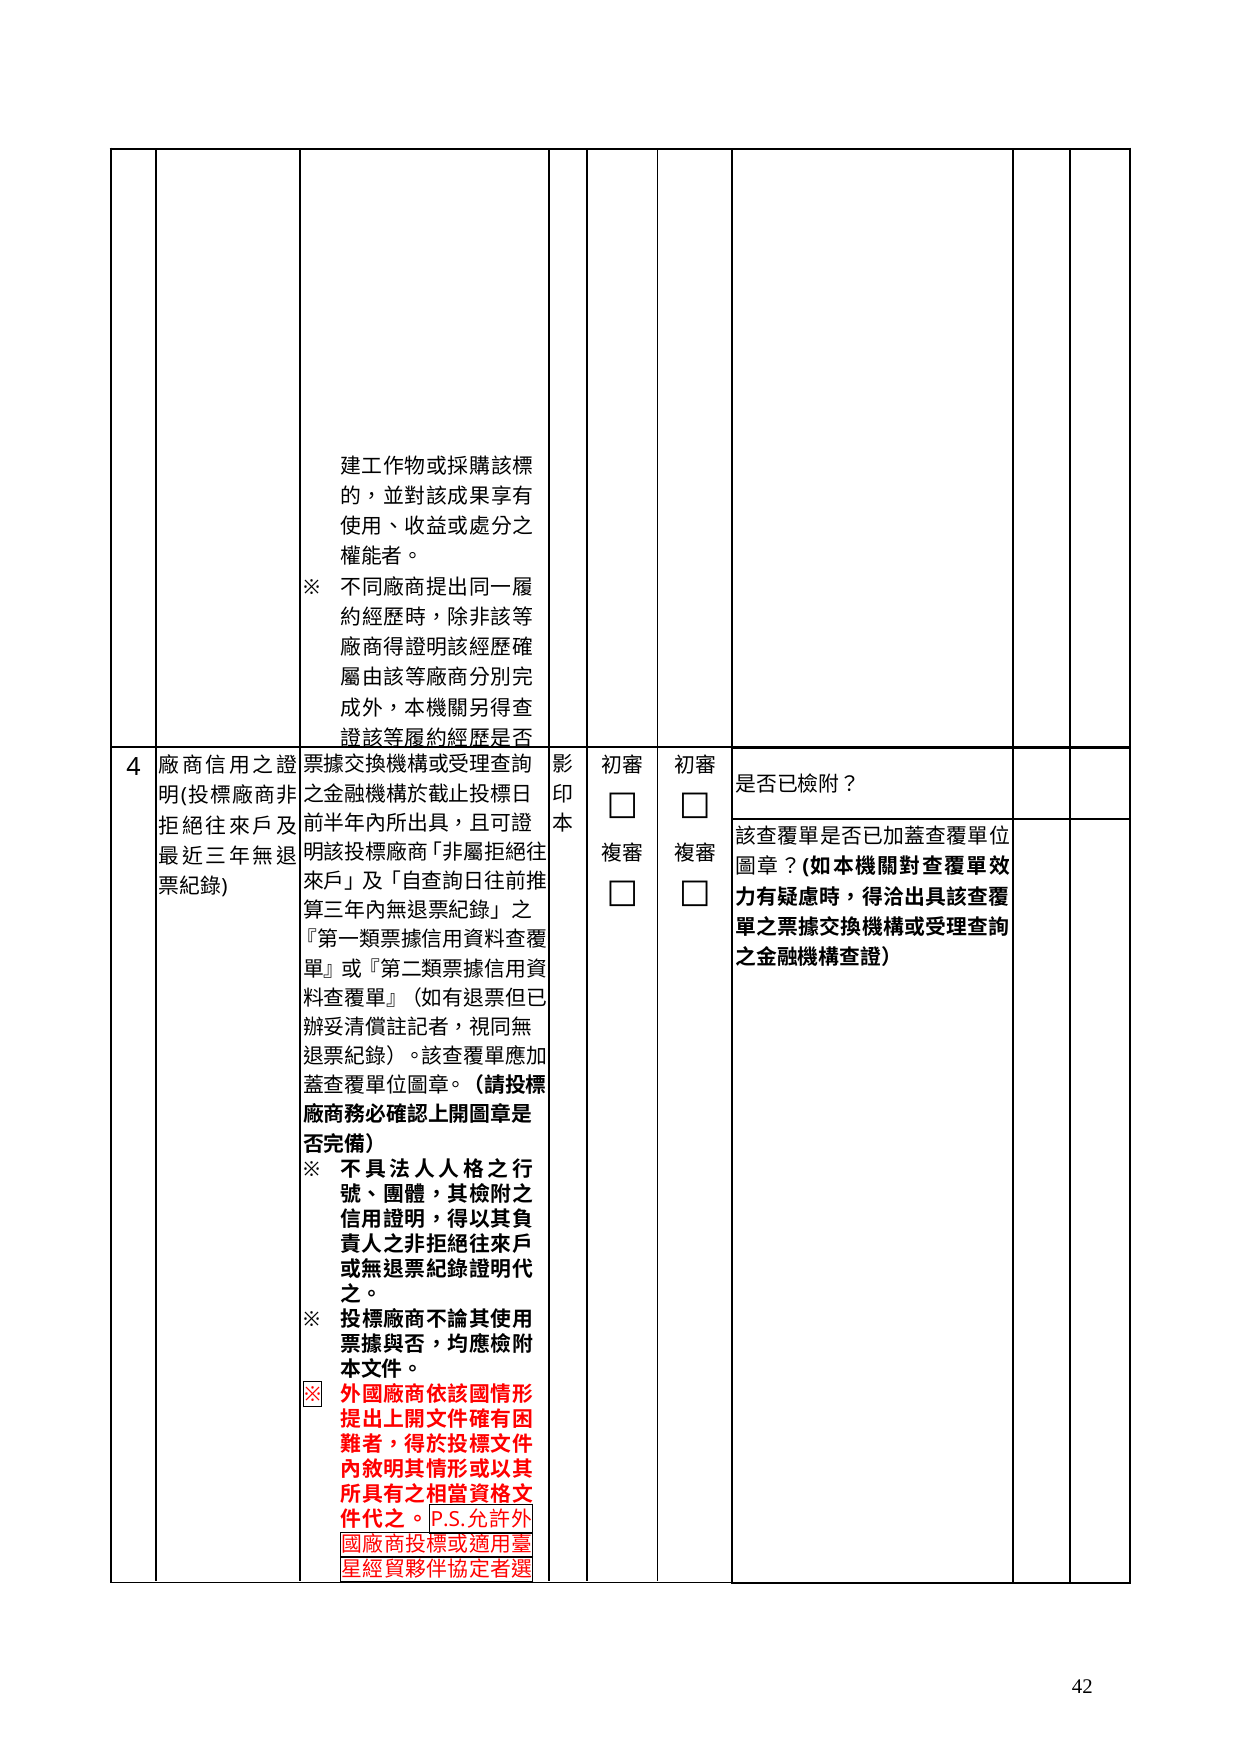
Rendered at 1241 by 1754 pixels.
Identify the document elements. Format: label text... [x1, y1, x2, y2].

table_cell [1071, 820, 1129, 1582]
table_cell 廠商信用之證明(投標廠商非拒絕往來戶及最近三年無退票紀錄) [156, 748, 300, 1582]
table_cell [1071, 150, 1129, 746]
table_cell [112, 150, 155, 746]
table_cell 影印本 [549, 748, 587, 1582]
table_cell [157, 150, 299, 746]
table_cell [588, 150, 657, 746]
table_cell 4 [112, 748, 156, 1582]
table_cell 票據交換機構或受理查詢之金融機構於截止投標日前半年內所出具，且可證明該投標廠商「非屬拒絕往來戶」及「自查詢日往前推算三年內無退票紀錄」之『第一類票據信用資料查覆單』或『第二類票據信用資料查覆單』（如有退票但已辦妥清償註記者，視同無退票紀錄）。該查覆單應加蓋查覆單位圖章。（請投標廠商務必確認上開圖章是否完備） 不具法人人格之行號、團體，其檢附之信用證明，得以其負責人之非拒絕往來戶或無退票紀錄證明代之。 投標廠商不論其使用票據與否，均應檢附本文件。 外國廠商依該國情形提出上開文件確有困難者，得於投標文件內敘明其情形或以其所具有之相當資格文件代之。P.S.允許外國廠商投標或適用臺星經貿夥伴協定者選用。 [300, 748, 549, 1582]
table_cell [1014, 820, 1069, 1582]
table_cell [1071, 749, 1129, 817]
table_cell [658, 150, 731, 746]
table_cell 初審 □ 複審 □ [657, 748, 731, 1582]
table_cell 初審 □ 複審 □ [587, 748, 657, 1582]
table_cell 該查覆單是否已加蓋查覆單位圖章？(如本機關對查覆單效力有疑慮時，得洽出具該查覆單之票據交換機構或受理查詢之金融機構查證） [733, 820, 1012, 1582]
table_cell [733, 150, 1012, 746]
table_cell [550, 150, 586, 746]
table_cell 投標廠商之經歷證明文件應為： 1依法令規定核給之結算驗收證明書，或； 2原始定作人、總承攬廠商或機關(構)出具之完成證明，或； 3 契約連同驗收紀錄，或； 4 其他經本機關或招標機認可之證明文件。 上開證明文件如無法充分證明規定資格時，應另附相關文件（如結算驗收證明書之明細表）以佐證之。 「原始定作人(業主)」指以享有工作成果為目的，出資規劃、興建工作物或採購該標的，並對該成果享有使用、收益或處分之權能者。 不同廠商提出同一履約經歷時，除非該等廠商得證明該經歷確屬由該等廠商分別完成外，本機關另得查證該等履約經歷是否屬實。 外國廠商依該國情形提出上開文件確有困難者，得於投標文件內敘明其情形或以其所具有之相當資格文件代之。P.S.允許外國廠商投標或適用臺星經貿夥伴協定者選用。 [301, 150, 548, 746]
table_cell 是否已檢附？ [733, 749, 1012, 817]
table_cell [1014, 150, 1069, 746]
table_cell [1014, 749, 1069, 817]
